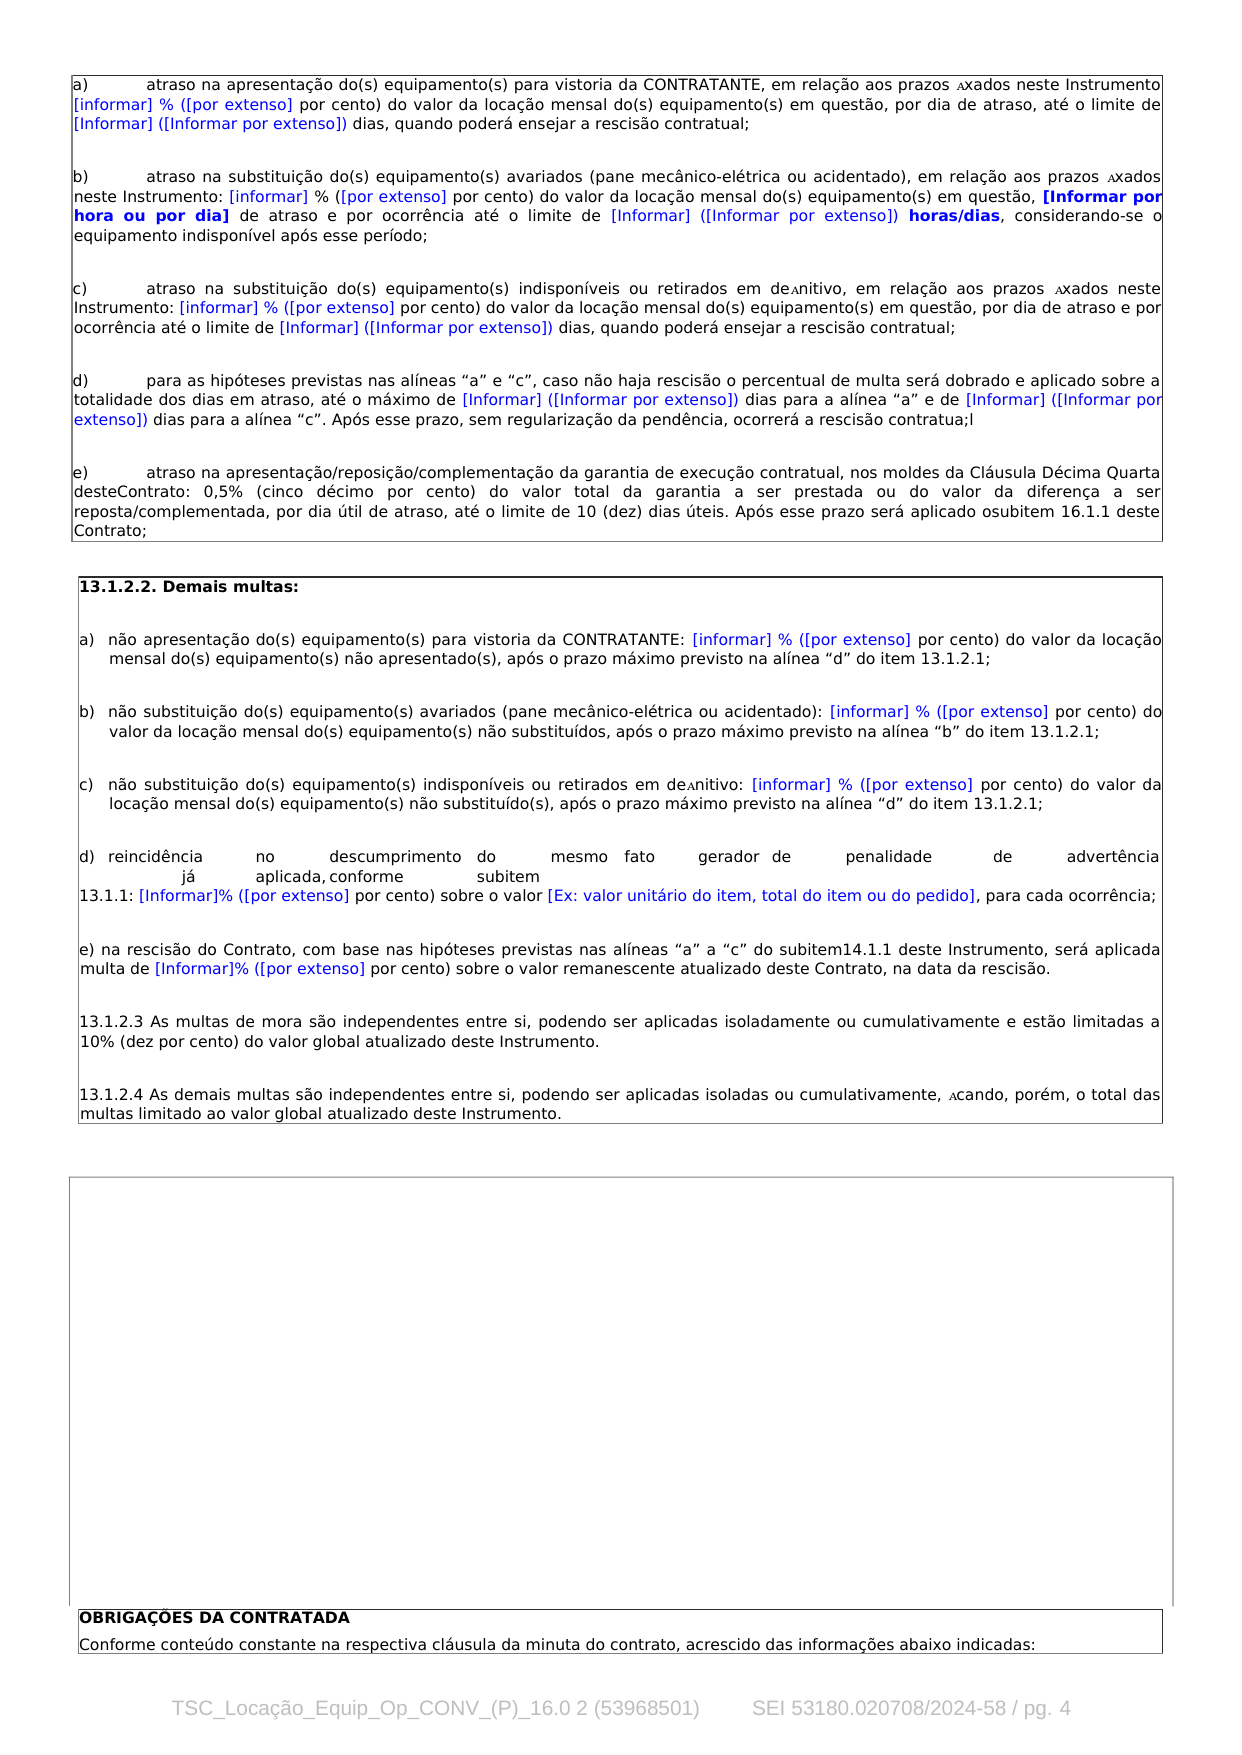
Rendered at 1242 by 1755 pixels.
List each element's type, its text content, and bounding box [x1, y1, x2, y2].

list atraso na apresentação do(s) equipamento(s) para vistoria da CONTRATANTE, em relação aos prazos xados neste Instrumento [informar] % ([por extenso] por cento) do valor da locação mensal do(s) equipamento(s) em questão, por dia de atraso, até o limite de [Informar] ([Informar por extenso]) dias, quando poderá ensejar a rescisão contratual; [73, 76, 1162, 133]
text Conforme conteúdo constante na respectiva cláusula da minuta do contrato, acrescido das informações abaixo indicadas: [79, 1635, 1162, 1653]
text 13.1.2.4 As demais multas são independentes entre si, podendo ser aplicadas isoladas ou cumulativamente, cando, porém, o total das multas limitado ao valor global atualizado deste Instrumento. [79, 1085, 1162, 1123]
list não substituição do(s) equipamento(s) avariados (pane mecânico-elétrica ou acidentado): [informar] % ([por extenso] por cento) do valor da locação mensal do(s) equipamento(s) não substituídos, após o prazo máximo previsto na alínea “b” do item 13.1.2.1; [79, 702, 1162, 741]
list atraso na apresentação/reposição/complementação da garantia de execução contratual, nos moldes da Cláusula Décima Quarta desteContrato: 0,5% (cinco décimo por cento) do valor total da garantia a ser prestada ou do valor da diferença a ser reposta/complementada, por dia útil de atraso, até o limite de 10 (dez) dias úteis. Após esse prazo será aplicado osubitem 16.1.1 deste Contrato; [73, 463, 1162, 541]
text 13.1.2.2. Demais multas: [79, 578, 1162, 596]
list para as hipóteses previstas nas alíneas “a” e “c”, caso não haja rescisão o percentual de multa será dobrado e aplicado sobre a totalidade dos dias em atraso, até o máximo de [Informar] ([Informar por extenso]) dias para a alínea “a” e de [Informar] ([Informar por extenso]) dias para a alínea “c”. Após esse prazo, sem regularização da pendência, ocorrerá a rescisão contratua;l [73, 371, 1162, 429]
list não apresentação do(s) equipamento(s) para vistoria da CONTRATANTE: [informar] % ([por extenso] por cento) do valor da locação mensal do(s) equipamento(s) não apresentado(s), após o prazo máximo previsto na alínea “d” do item 13.1.2.1; [79, 629, 1162, 668]
text 13.1.1: [Informar]% ([por extenso] por cento) sobre o valor [Ex: valor unitário do item, total do item ou do pedido], para cada ocorrência; [79, 886, 1162, 906]
text OBRIGAÇÕES DA CONTRATADA [79, 1610, 1162, 1628]
list reincidência no descumprimento do mesmo fato gerador de penalidade de advertência já aplicada, conforme subitem [79, 847, 1162, 886]
list atraso na substituição do(s) equipamento(s) avariados (pane mecânico-elétrica ou acidentado), em relação aos prazos xados neste Instrumento: [informar] % ([por extenso] por cento) do valor da locação mensal do(s) equipamento(s) em questão, [Informar por hora ou por dia] de atraso e por ocorrência até o limite de [Informar] ([Informar por extenso]) horas/dias, considerando-se o equipamento indisponível após esse período; [73, 167, 1162, 245]
list atraso na substituição do(s) equipamento(s) indisponíveis ou retirados em denitivo, em relação aos prazos xados neste Instrumento: [informar] % ([por extenso] por cento) do valor da locação mensal do(s) equipamento(s) em questão, por dia de atraso e por ocorrência até o limite de [Informar] ([Informar por extenso]) dias, quando poderá ensejar a rescisão contratual; [73, 279, 1162, 337]
list não substituição do(s) equipamento(s) indisponíveis ou retirados em denitivo: [informar] % ([por extenso] por cento) do valor da locação mensal do(s) equipamento(s) não substituído(s), após o prazo máximo previsto na alínea “d” do item 13.1.2.1; [79, 775, 1162, 813]
text 13.1.2.3 As multas de mora são independentes entre si, podendo ser aplicadas isoladamente ou cumulativamente e estão limitadas a 10% (dez por cento) do valor global atualizado deste Instrumento. [79, 1012, 1162, 1051]
text e) na rescisão do Contrato, com base nas hipóteses previstas nas alíneas “a” a “c” do subitem14.1.1 deste Instrumento, será aplicada multa de [Informar]% ([por extenso] por cento) sobre o valor remanescente atualizado deste Contrato, na data da rescisão. [79, 939, 1162, 978]
